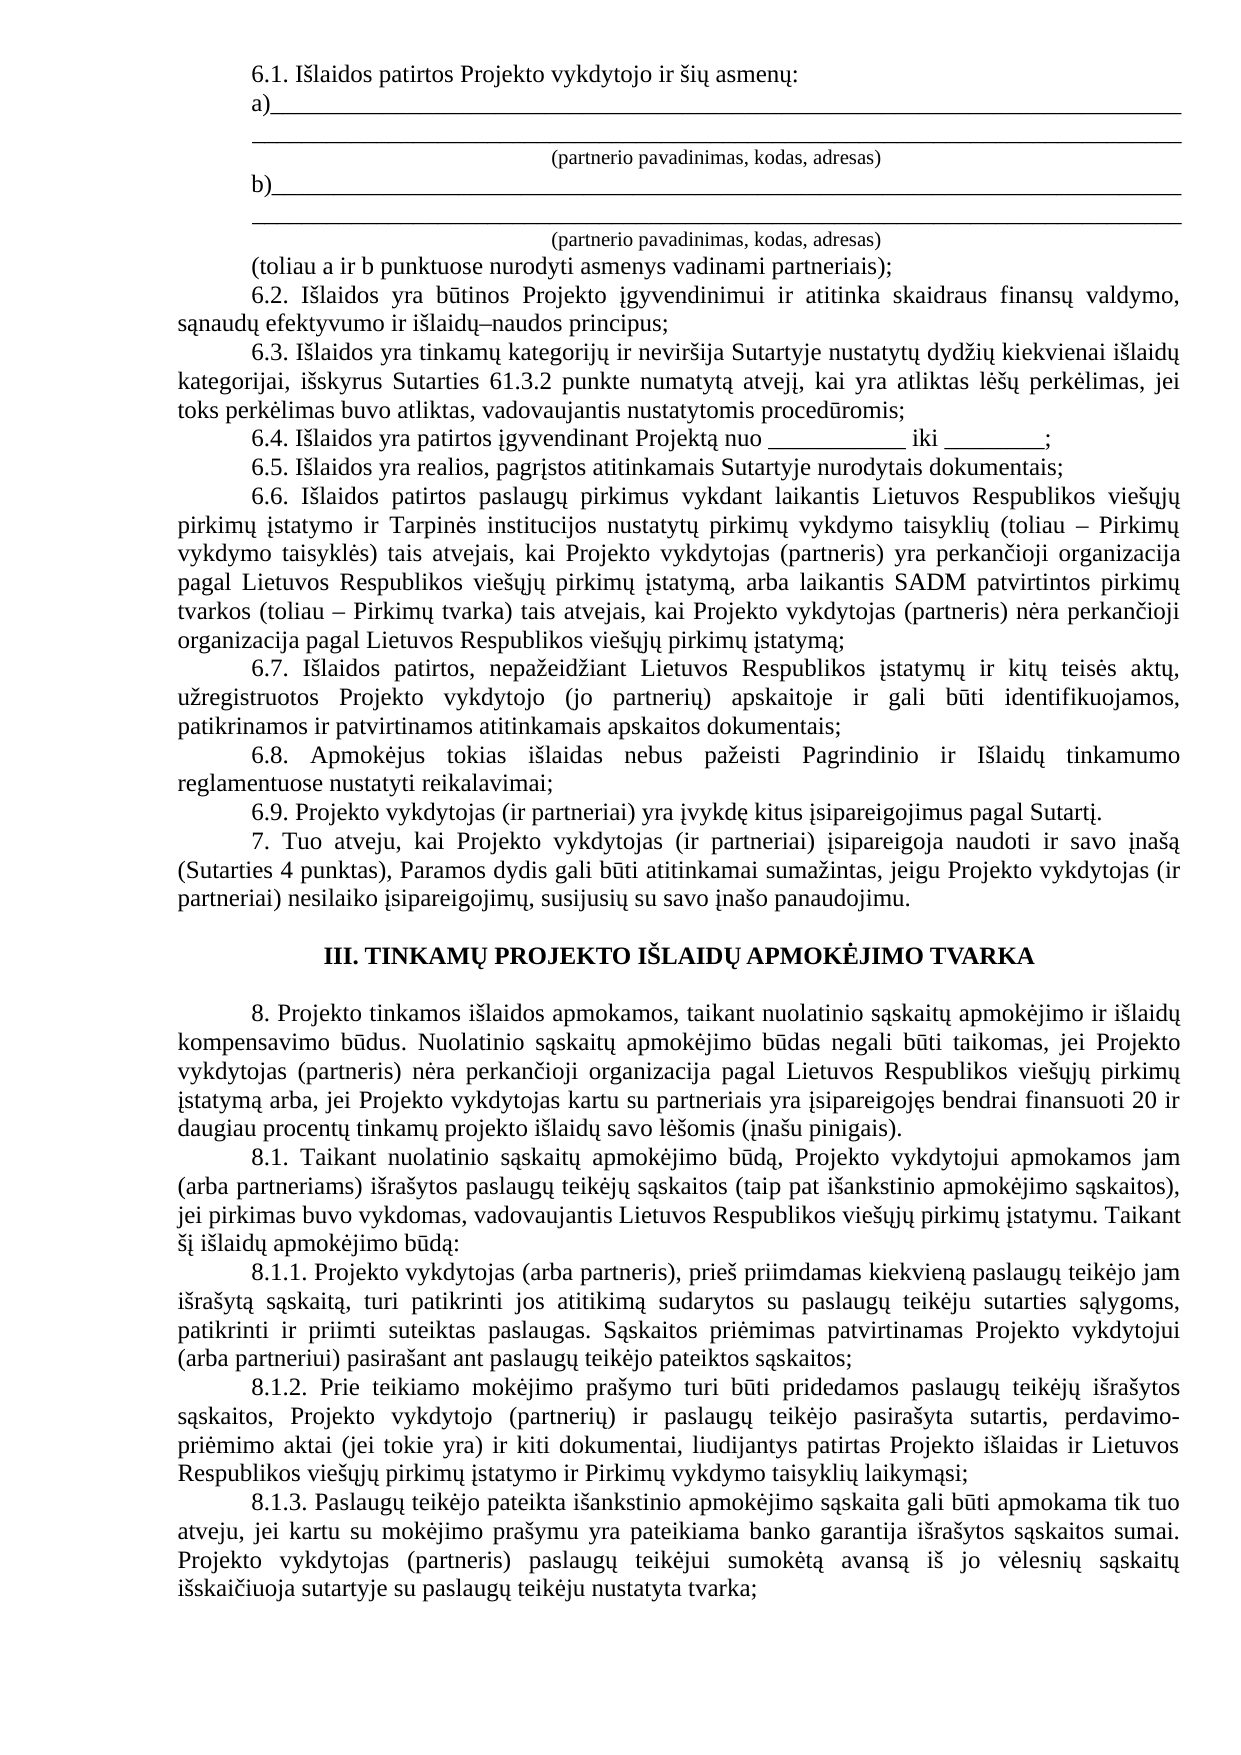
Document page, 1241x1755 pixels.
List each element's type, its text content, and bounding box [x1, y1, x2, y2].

text (partnerio pavadinimas, kodas, adresas) [177, 227, 1181, 251]
text 6.6. Išlaidos patirtos paslaugų pirkimus vykdant laikantis Lietuvos Respublikos viešųjų pirkimų įstatymo ir Tarpinės institucijos nustatytų pirkimų vykdymo taisyklių (toliau – Pirkimų vykdymo taisyklės) tais atvejais, kai Projekto vykdytojas (partneris) yra perkančioji organizacija pagal Lietuvos Respublikos viešųjų pirkimų įstatymą, arba laikantis SADM patvirtintos pirkimų tvarkos (toliau – Pirkimų tvarka) tais atvejais, kai Projekto vykdytojas (partneris) nėra perkančioji organizacija pagal Lietuvos Respublikos viešųjų pirkimų įstatymą; [177, 481, 1181, 653]
text III. TINKAMŲ PROJEKTO IŠLAIDŲ APMOKĖJIMO TVARKA [177, 941, 1181, 970]
text 6.7. Išlaidos patirtos, nepažeidžiant Lietuvos Respublikos įstatymų ir kitų teisės aktų, užregistruotos Projekto vykdytojo (jo partnerių) apskaitoje ir gali būti identifikuojamos, patikrinamos ir patvirtinamos atitinkamais apskaitos dokumentais; [177, 653, 1181, 740]
text 6.1. Išlaidos patirtos Projekto vykdytojo ir šių asmenų: [177, 59, 1181, 88]
text a) [177, 88, 1181, 117]
text b) [177, 169, 1181, 198]
text (partnerio pavadinimas, kodas, adresas) [177, 145, 1181, 169]
text (toliau a ir b punktuose nurodyti asmenys vadinami partneriais); [177, 251, 1181, 280]
text 6.4. Išlaidos yra patirtos įgyvendinant Projektą nuo ___________ iki ________; [177, 423, 1181, 452]
text 6.8. Apmokėjus tokias išlaidas nebus pažeisti Pagrindinio ir Išlaidų tinkamumo reglamentuose nustatyti reikalavimai; [177, 740, 1181, 797]
text 6.2. Išlaidos yra būtinos Projekto įgyvendinimui ir atitinka skaidraus finansų valdymo, sąnaudų efektyvumo ir išlaidų–naudos principus; [177, 280, 1181, 337]
text 8. Projekto tinkamos išlaidos apmokamos, taikant nuolatinio sąskaitų apmokėjimo ir išlaidų kompensavimo būdus. Nuolatinio sąskaitų apmokėjimo būdas negali būti taikomas, jei Projekto vykdytojas (partneris) nėra perkančioji organizacija pagal Lietuvos Respublikos viešųjų pirkimų įstatymą arba, jei Projekto vykdytojas kartu su partneriais yra įsipareigojęs bendrai finansuoti 20 ir daugiau procentų tinkamų projekto išlaidų savo lėšomis (įnašu pinigais). [177, 998, 1181, 1142]
text 6.3. Išlaidos yra tinkamų kategorijų ir neviršija Sutartyje nustatytų dydžių kiekvienai išlaidų kategorijai, išskyrus Sutarties 61.3.2 punkte numatytą atvejį, kai yra atliktas lėšų perkėlimas, jei toks perkėlimas buvo atliktas, vadovaujantis nustatytomis procedūromis; [177, 337, 1181, 423]
text 8.1.3. Paslaugų teikėjo pateikta išankstinio apmokėjimo sąskaita gali būti apmokama tik tuo atveju, jei kartu su mokėjimo prašymu yra pateikiama banko garantija išrašytos sąskaitos sumai. Projekto vykdytojas (partneris) paslaugų teikėjui sumokėtą avansą iš jo vėlesnių sąskaitų išskaičiuoja sutartyje su paslaugų teikėju nustatyta tvarka; [177, 1487, 1181, 1602]
text 8.1. Taikant nuolatinio sąskaitų apmokėjimo būdą, Projekto vykdytojui apmokamos jam (arba partneriams) išrašytos paslaugų teikėjų sąskaitos (taip pat išankstinio apmokėjimo sąskaitos), jei pirkimas buvo vykdomas, vadovaujantis Lietuvos Respublikos viešųjų pirkimų įstatymu. Taikant šį išlaidų apmokėjimo būdą: [177, 1142, 1181, 1257]
text 6.5. Išlaidos yra realios, pagrįstos atitinkamais Sutartyje nurodytais dokumentais; [177, 452, 1181, 481]
text 8.1.1. Projekto vykdytojas (arba partneris), prieš priimdamas kiekvieną paslaugų teikėjo jam išrašytą sąskaitą, turi patikrinti jos atitikimą sudarytos su paslaugų teikėju sutarties sąlygoms, patikrinti ir priimti suteiktas paslaugas. Sąskaitos priėmimas patvirtinamas Projekto vykdytojui (arba partneriui) pasirašant ant paslaugų teikėjo pateiktos sąskaitos; [177, 1257, 1181, 1372]
text 7. Tuo atveju, kai Projekto vykdytojas (ir partneriai) įsipareigoja naudoti ir savo įnašą (Sutarties 4 punktas), Paramos dydis gali būti atitinkamai sumažintas, jeigu Projekto vykdytojas (ir partneriai) nesilaiko įsipareigojimų, susijusių su savo įnašo panaudojimu. [177, 826, 1181, 912]
text 6.9. Projekto vykdytojas (ir partneriai) yra įvykdę kitus įsipareigojimus pagal Sutartį. [177, 797, 1181, 826]
text 8.1.2. Prie teikiamo mokėjimo prašymo turi būti pridedamos paslaugų teikėjų išrašytos sąskaitos, Projekto vykdytojo (partnerių) ir paslaugų teikėjo pasirašyta sutartis, perdavimo-priėmimo aktai (jei tokie yra) ir kiti dokumentai, liudijantys patirtas Projekto išlaidas ir Lietuvos Respublikos viešųjų pirkimų įstatymo ir Pirkimų vykdymo taisyklių laikymąsi; [177, 1372, 1181, 1487]
